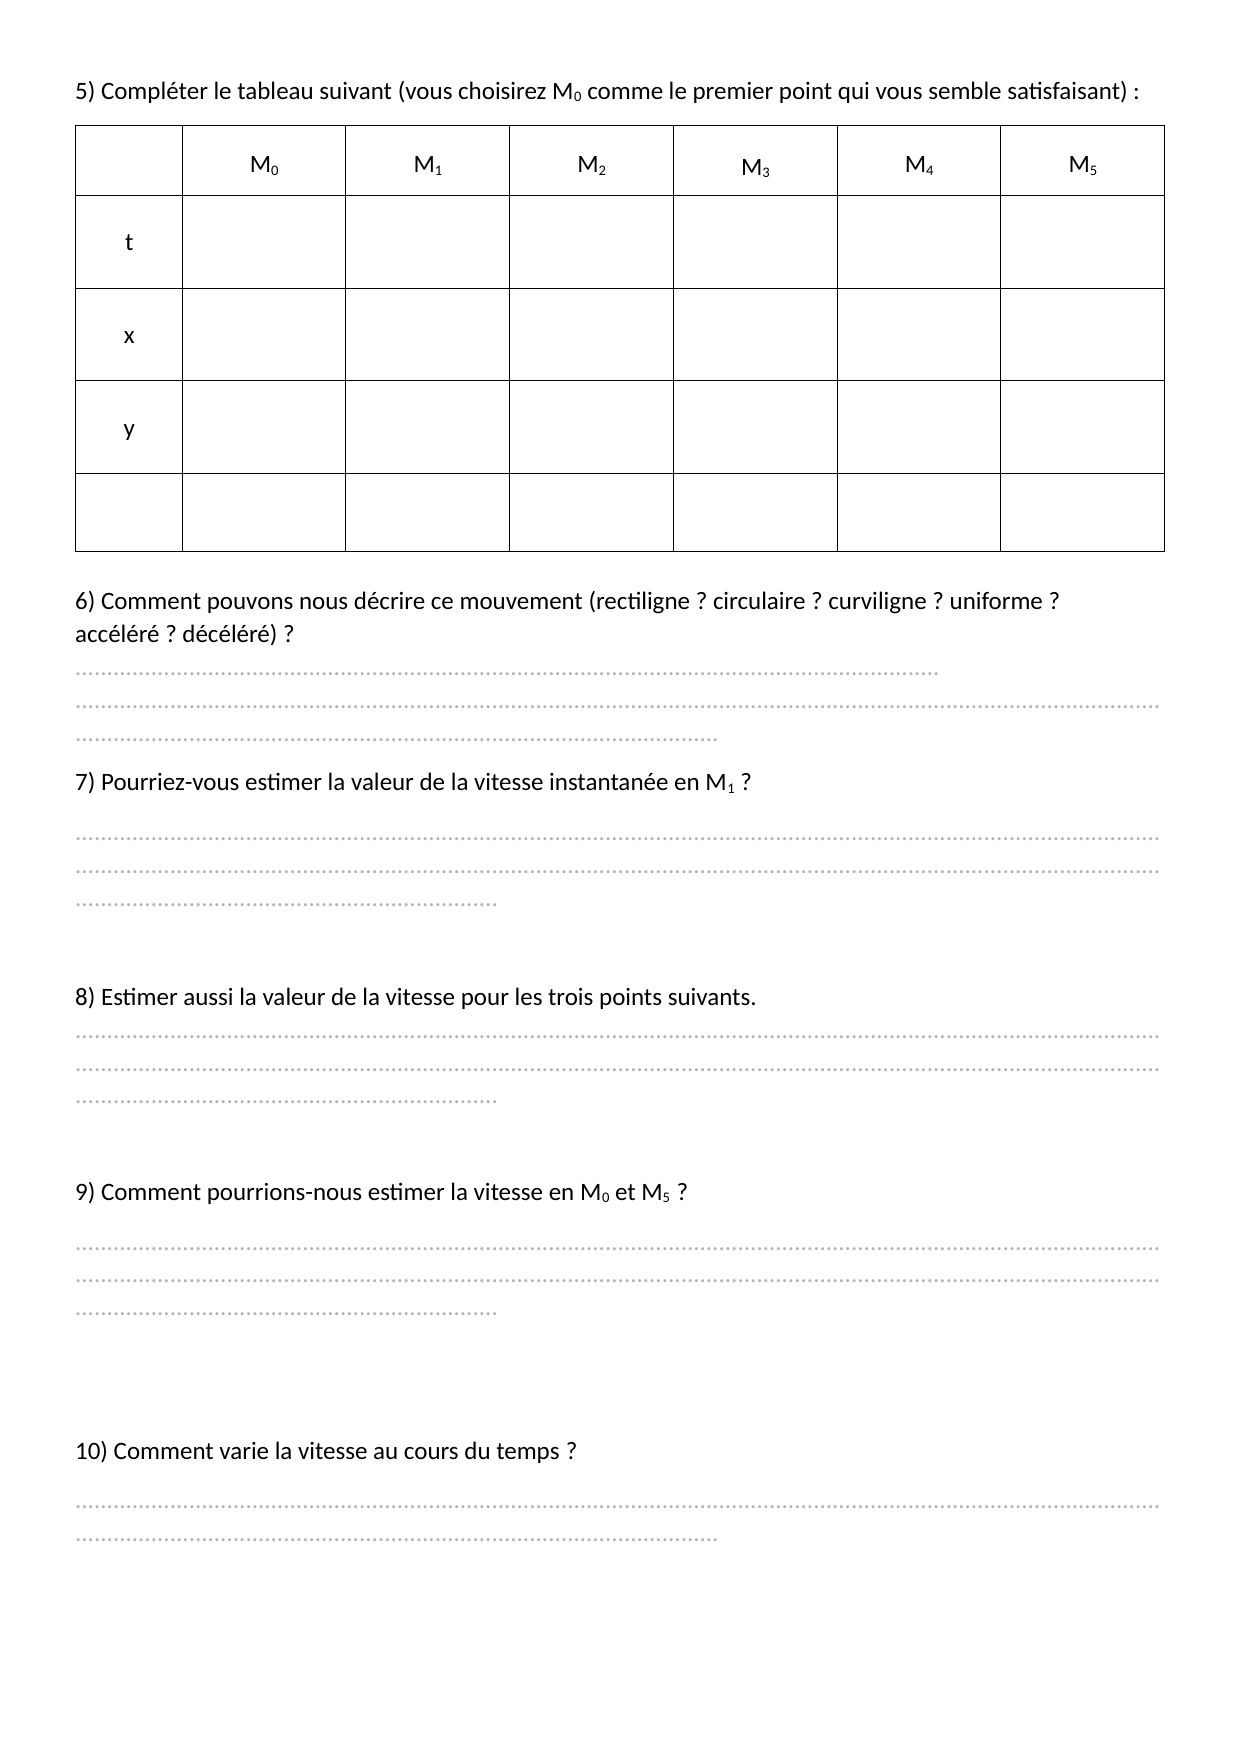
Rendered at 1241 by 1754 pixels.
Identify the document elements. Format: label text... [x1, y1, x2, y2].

table_cell [183, 381, 345, 473]
text [75, 1567, 1165, 1630]
table_cell [510, 474, 673, 551]
text ........................................................................................................................................................................................................................................................................................................................................................................................................................... [75, 1226, 1165, 1322]
table_header M4 [838, 126, 1000, 195]
text 9) Comment pourrions-nous estimer la vitesse en M0 et M5 ? [75, 1176, 1165, 1207]
table_cell [838, 474, 1000, 551]
table_cell [346, 289, 509, 380]
table_cell [510, 196, 673, 287]
table_cell [346, 381, 509, 473]
table_cell t [76, 196, 182, 287]
table_cell [510, 289, 673, 380]
text .................................................................................................................................................................................................................................................................................. [75, 1484, 1165, 1548]
text 7) Pourriez-vous estimer la valeur de la vitesse instantanée en M1 ? [75, 766, 1165, 797]
table_cell [674, 196, 837, 287]
table_cell [1001, 381, 1164, 473]
table_cell [510, 381, 673, 473]
table_cell [838, 289, 1000, 380]
table_cell x [76, 289, 182, 380]
table_header M3 [674, 126, 837, 195]
table_header M0 [183, 126, 345, 195]
table_header M2 [510, 126, 673, 195]
text 6) Comment pouvons nous décrire ce mouvement (rectiligne ? circulaire ? curviligne ? uniforme ? accéléré ? décéléré) ? ......................................................................................................................................... .................................................................................................................................................................................................................................................................................. [75, 585, 1165, 747]
table_header M1 [346, 126, 509, 195]
table_cell [1001, 196, 1164, 287]
table_header [76, 126, 182, 195]
table_cell [674, 474, 837, 551]
table_cell [1001, 289, 1164, 380]
table_cell [76, 474, 182, 551]
text ........................................................................................................................................................................................................................................................................................................................................................................................................................... [75, 816, 1165, 912]
table_cell [183, 289, 345, 380]
table_cell [838, 196, 1000, 287]
text 10) Comment varie la vitesse au cours du temps ? [75, 1435, 1165, 1465]
table_header M5 [1001, 126, 1164, 195]
table_cell [346, 196, 509, 287]
text 8) Estimer aussi la valeur de la vitesse pour les trois points suivants. ........................................................................................................................................................................................................................................................................................................................................................................................................................... [75, 981, 1165, 1110]
table_cell [674, 289, 837, 380]
table_cell [346, 474, 509, 551]
table_cell y [76, 381, 182, 473]
table_cell [674, 381, 837, 473]
table_cell [838, 381, 1000, 473]
table_cell [183, 474, 345, 551]
text 5) Compléter le tableau suivant (vous choisirez M0 comme le premier point qui vous semble satisfaisant) : [75, 75, 1165, 106]
table_cell [1001, 474, 1164, 551]
table_cell [183, 196, 345, 287]
